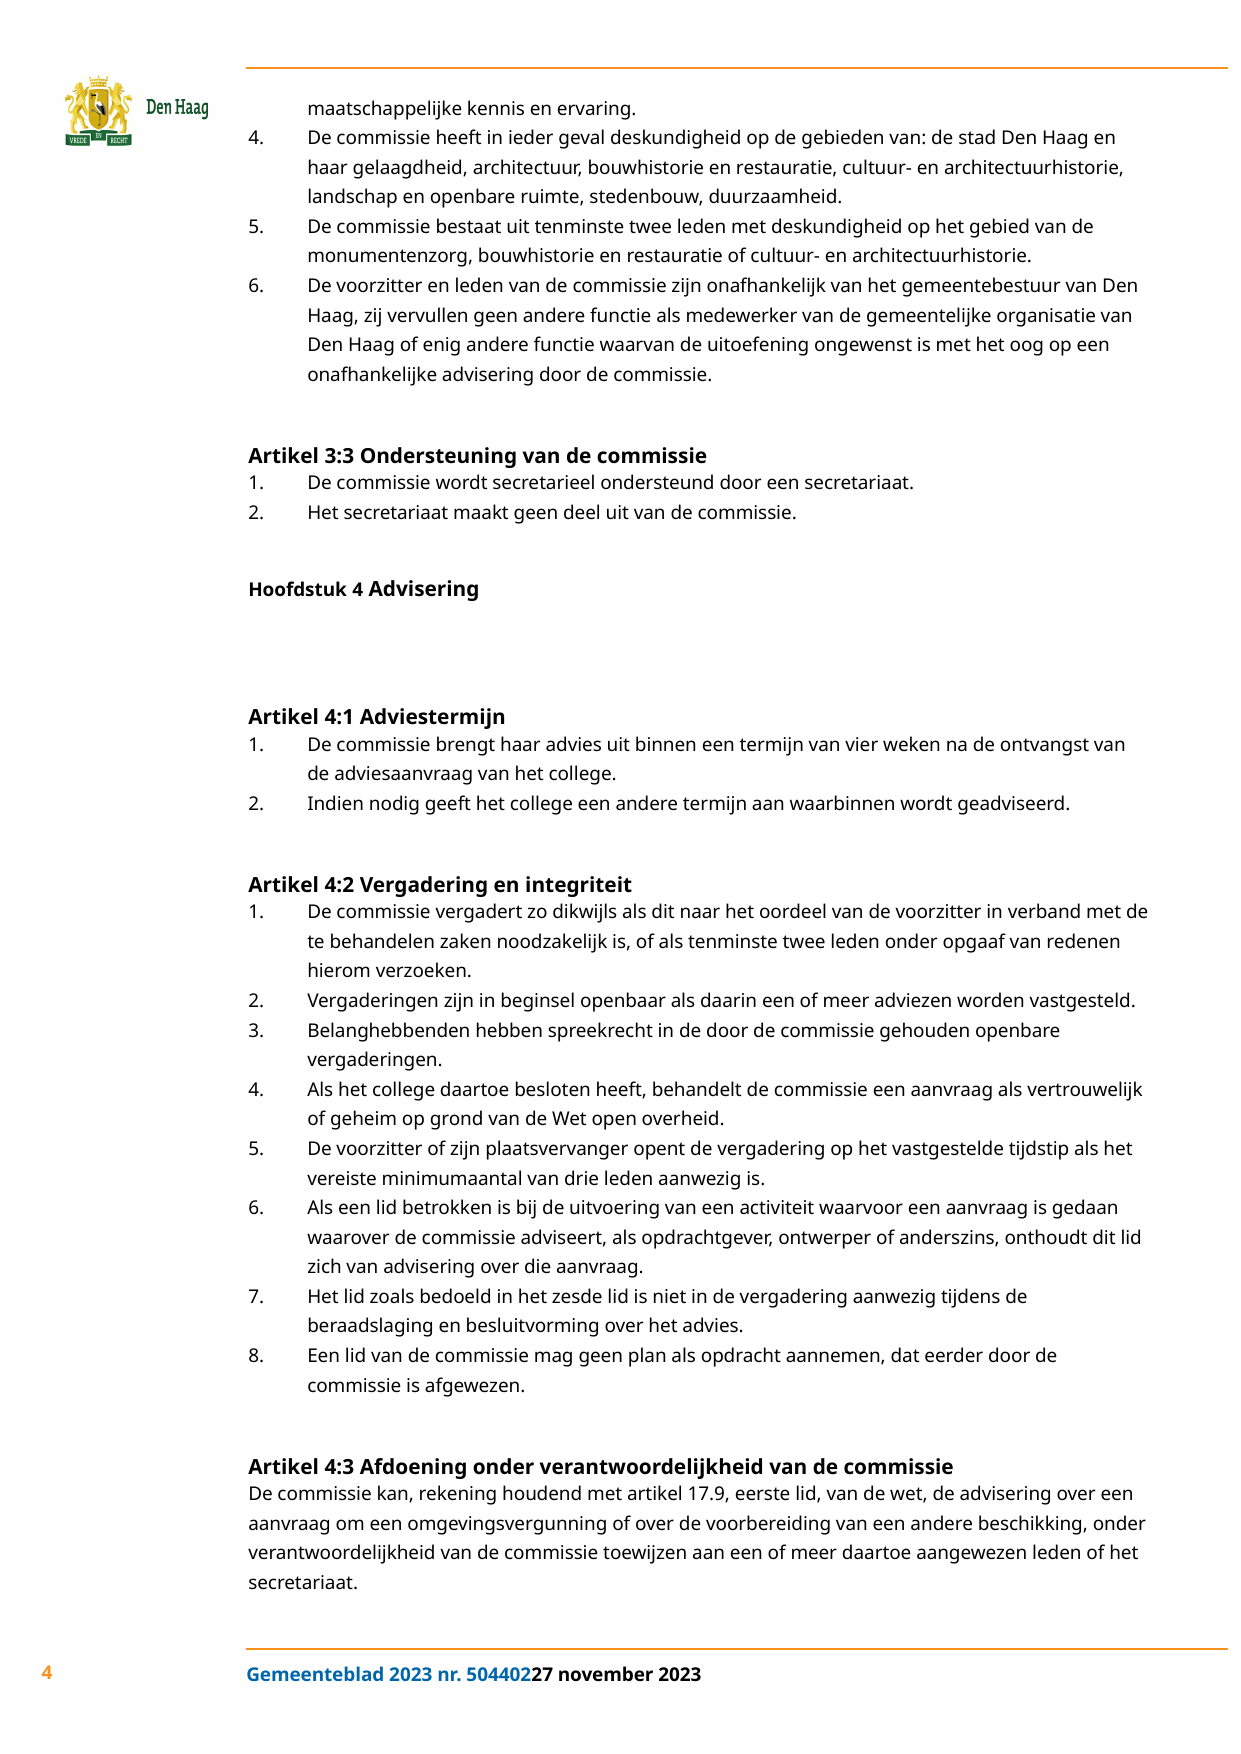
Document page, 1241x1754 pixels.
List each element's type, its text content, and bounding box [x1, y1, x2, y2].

list De voorzitter of zijn plaatsvervanger opent de vergadering op het vastgestelde tijdstip als het vereiste minimumaantal van drie leden aanwezig is. [248, 1135, 1152, 1190]
list Belanghebbenden hebben spreekrecht in de door de commissie gehouden openbare vergaderingen. [248, 1017, 1152, 1072]
list Als het college daartoe besloten heeft, behandelt de commissie een aanvraag als vertrouwelijk of geheim op grond van de Wet open overheid. [248, 1076, 1152, 1131]
list De commissie vergadert zo dikwijls als dit naar het oordeel van de voorzitter in verband met de te behandelen zaken noodzakelijk is, of als tenminste twee leden onder opgaaf van redenen hierom verzoeken. [248, 898, 1152, 983]
list maatschappelijke kennis en ervaring. [248, 95, 1152, 121]
text De commissie kan, rekening houdend met artikel 17.9, eerste lid, van de wet, de advisering over een aanvraag om een omgevingsvergunning of over de voorbereiding van een andere beschikking, onder verantwoordelijkheid van de commissie toewijzen aan een of meer daartoe aangewezen leden of het secretariaat. [248, 1480, 1152, 1595]
list De commissie wordt secretarieel ondersteund door een secretariaat. [248, 469, 1152, 495]
text Artikel 3:3 Ondersteuning van de commissie [248, 441, 1152, 469]
text Artikel 4:1 Adviestermijn [248, 702, 1152, 731]
text Hoofdstuk 4 Advisering [248, 574, 1152, 603]
text Artikel 4:2 Vergadering en integriteit [248, 870, 1152, 898]
list Een lid van de commissie mag geen plan als opdracht aannemen, dat eerder door de commissie is afgewezen. [248, 1342, 1152, 1397]
list De commissie heeft in ieder geval deskundigheid op de gebieden van: de stad Den Haag en haar gelaagdheid, architectuur, bouwhistorie en restauratie, cultuur- en architectuurhistorie, landschap en openbare ruimte, stedenbouw, duurzaamheid. [248, 124, 1152, 209]
list Indien nodig geeft het college een andere termijn aan waarbinnen wordt geadviseerd. [248, 790, 1152, 816]
list De commissie bestaat uit tenminste twee leden met deskundigheid op het gebied van de monumentenzorg, bouwhistorie en restauratie of cultuur- en architectuurhistorie. [248, 213, 1152, 268]
list De voorzitter en leden van de commissie zijn onafhankelijk van het gemeentebestuur van Den Haag, zij vervullen geen andere functie als medewerker van de gemeentelijke organisatie van Den Haag of enig andere functie waarvan de uitoefening ongewenst is met het oog op een onafhankelijke advisering door de commissie. [248, 272, 1152, 387]
text Artikel 4:3 Afdoening onder verantwoordelijkheid van de commissie [248, 1452, 1152, 1480]
list Als een lid betrokken is bij de uitvoering van een activiteit waarvoor een aanvraag is gedaan waarover de commissie adviseert, als opdrachtgever, ontwerper of anderszins, onthoudt dit lid zich van advisering over die aanvraag. [248, 1194, 1152, 1279]
list De commissie brengt haar advies uit binnen een termijn van vier weken na de ontvangst van de adviesaanvraag van het college. [248, 731, 1152, 786]
list Het lid zoals bedoeld in het zesde lid is niet in de vergadering aanwezig tijdens de beraadslaging en besluitvorming over het advies. [248, 1283, 1152, 1338]
list Het secretariaat maakt geen deel uit van de commissie. [248, 499, 1152, 525]
picture [41, 47, 231, 172]
list Vergaderingen zijn in beginsel openbaar als daarin een of meer adviezen worden vastgesteld. [248, 987, 1152, 1013]
